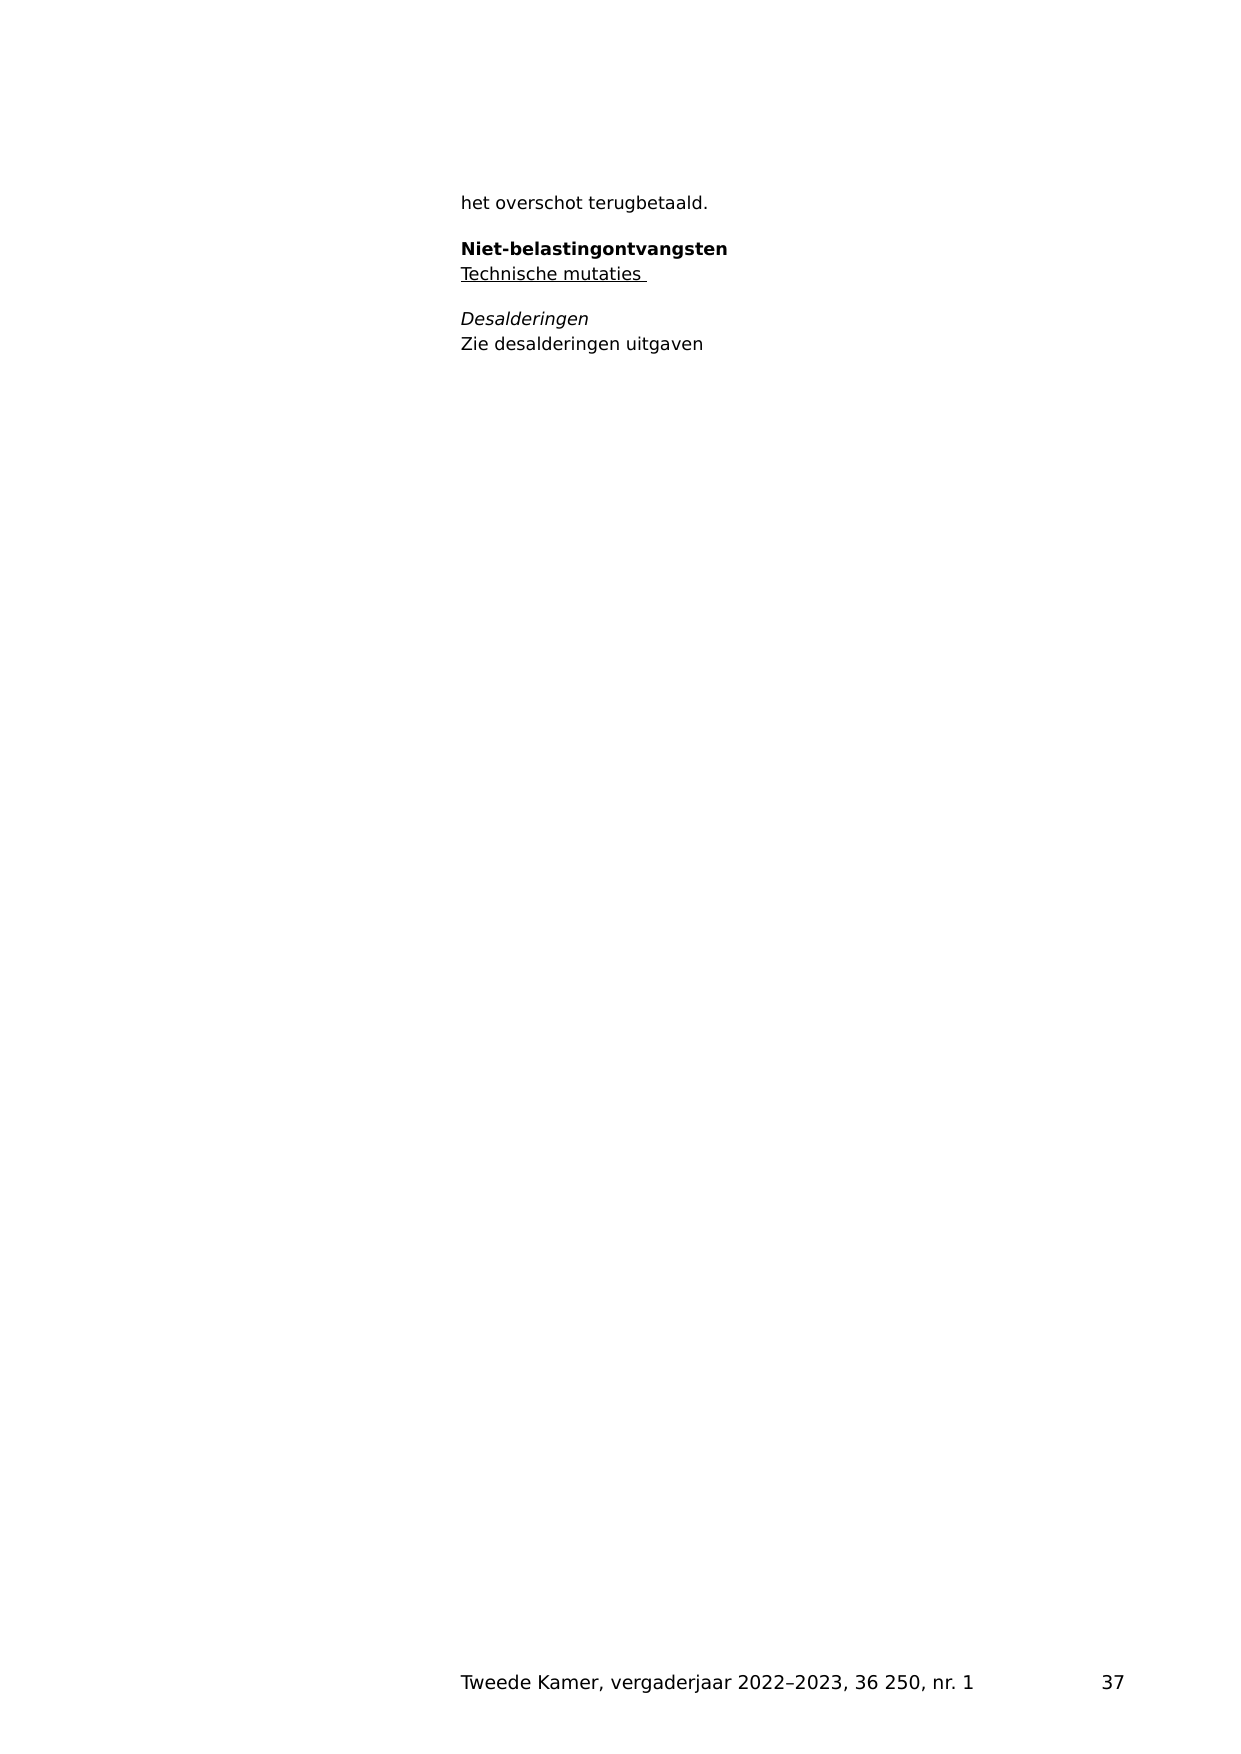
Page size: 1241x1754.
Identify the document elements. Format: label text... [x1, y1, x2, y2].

text Niet-belastingontvangsten [461, 237, 1125, 259]
text Desalderingen [461, 307, 1125, 330]
text Zie desalderingen uitgaven [461, 332, 1125, 355]
text Technische mutaties [461, 262, 1125, 284]
text het overschot terugbetaald. [461, 191, 1125, 214]
